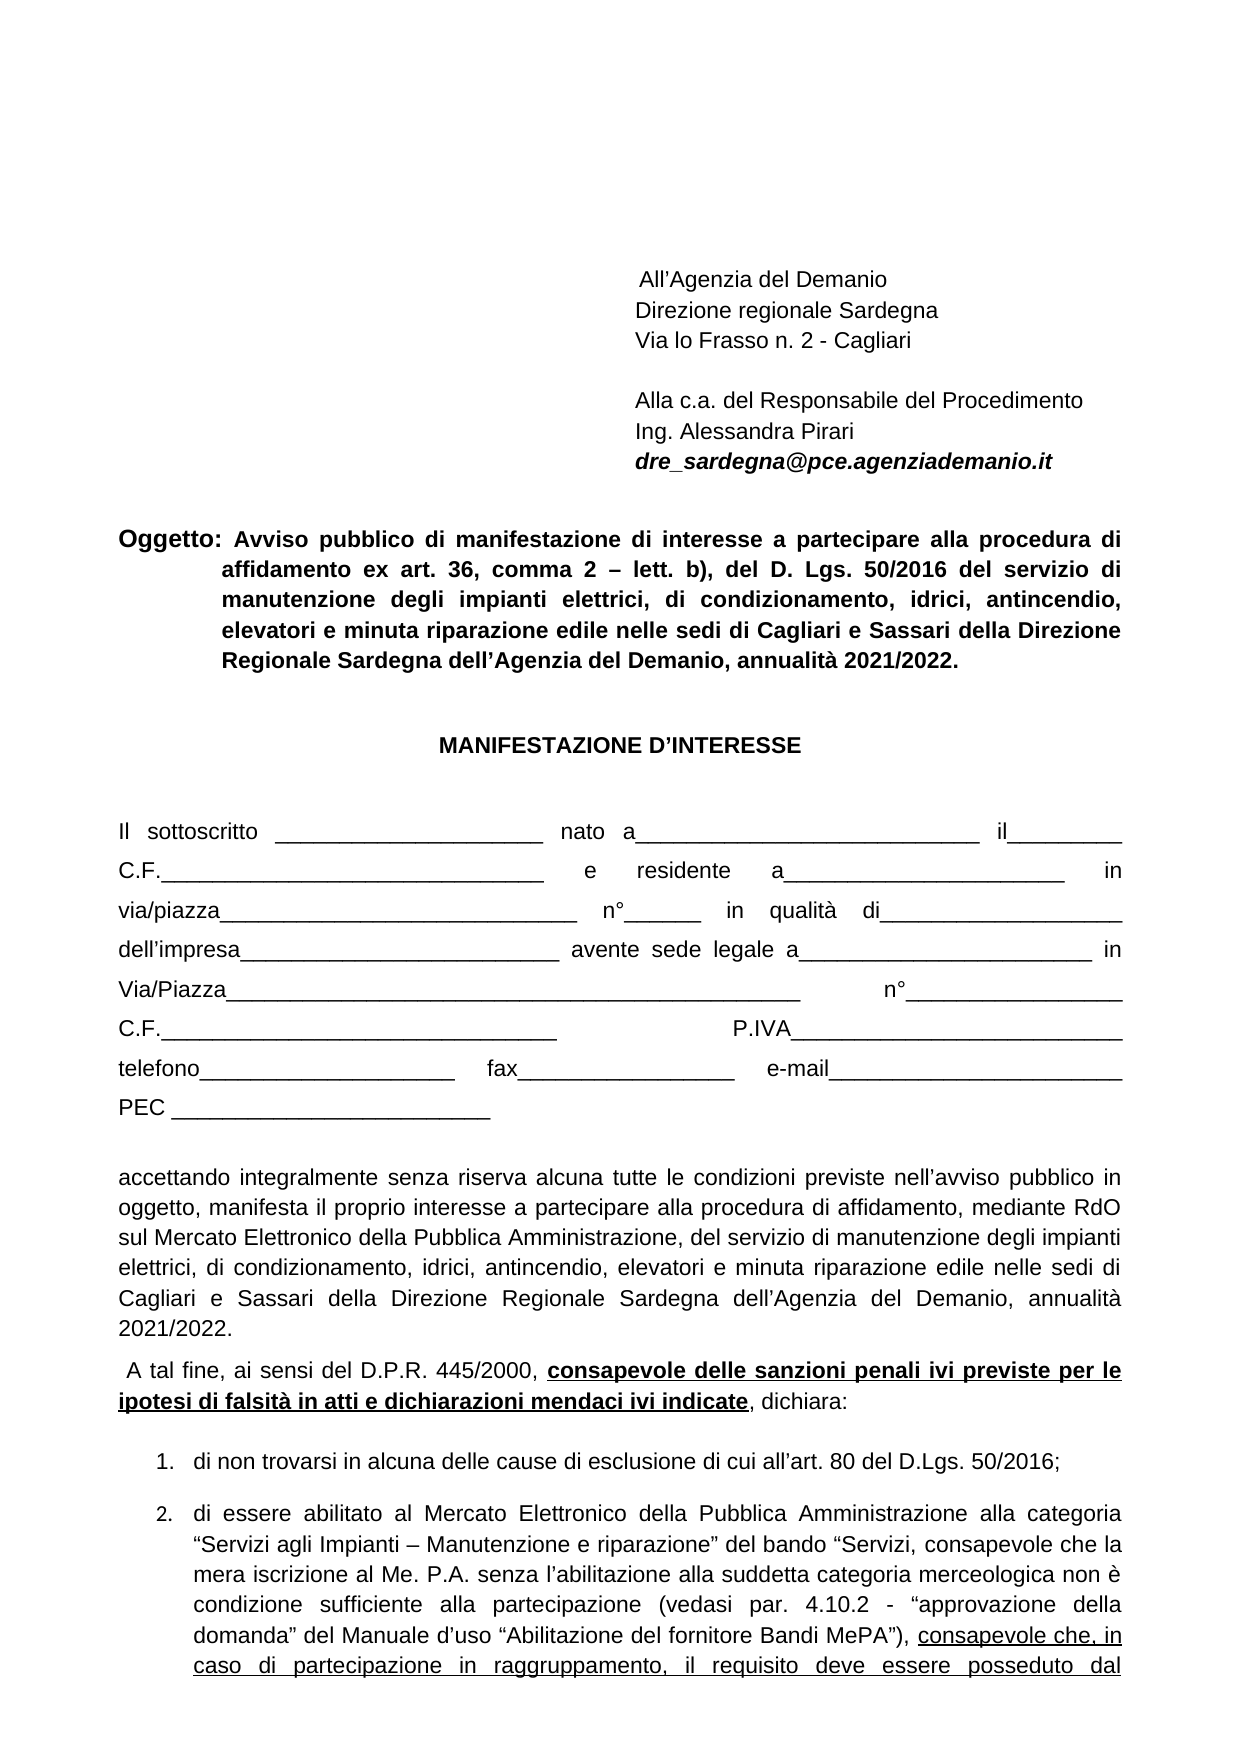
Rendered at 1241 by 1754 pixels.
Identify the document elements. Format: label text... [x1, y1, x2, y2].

text A tal fine, ai sensi del D.P.R. 445/2000, consapevole delle sanzioni penali ivi previste per le ipotesi di falsità in atti e dichiarazioni mendaci ivi indicate, dichiara: [118, 1357, 1122, 1414]
text Oggetto: Avviso pubblico di manifestazione di interesse a partecipare alla procedura di affidamento ex art. 36, comma 2 – lett. b), del D. Lgs. 50/2016 del servizio di manutenzione degli impianti elettrici, di condizionamento, idrici, antincendio, elevatori e minuta riparazione edile nelle sedi di Cagliari e Sassari della Direzione Regionale Sardegna dell’Agenzia del Demanio, annualità 2021/2022. [118, 523, 1122, 673]
text MANIFESTAZIONE D’INTERESSE [118, 732, 1122, 758]
text dre_sardegna@pce.agenziademanio.it [118, 448, 1122, 474]
text accettando integralmente senza riserva alcuna tutte le condizioni previste nell’avviso pubblico in oggetto, manifesta il proprio interesse a partecipare alla procedura di affidamento, mediante RdO sul Mercato Elettronico della Pubblica Amministrazione, del servizio di manutenzione degli impianti elettrici, di condizionamento, idrici, antincendio, elevatori e minuta riparazione edile nelle sedi di Cagliari e Sassari della Direzione Regionale Sardegna dell’Agenzia del Demanio, annualità 2021/2022. [118, 1164, 1122, 1341]
list di non trovarsi in alcuna delle cause di esclusione di cui all’art. 80 del D.Lgs. 50/2016; [156, 1448, 1122, 1474]
text Il sottoscritto _____________________ nato a___________________________ il_________ C.F.______________________________ e residente a______________________ in via/piazza____________________________ n°______ in qualità di___________________ dell’impresa_________________________ avente sede legale a_______________________ in Via/Piazza_____________________________________________ n°_________________ C.F._______________________________ P.IVA__________________________ telefono____________________ fax_________________ e-mail_______________________ PEC _________________________ [118, 818, 1122, 1120]
text Alla c.a. del Responsabile del Procedimento [118, 387, 1122, 414]
text Direzione regionale Sardegna [118, 297, 1122, 323]
list di essere abilitato al Mercato Elettronico della Pubblica Amministrazione alla categoria “Servizi agli Impianti – Manutenzione e riparazione” del bando “Servizi, consapevole che la mera iscrizione al Me. P.A. senza l’abilitazione alla suddetta categoria merceologica non è condizione sufficiente alla partecipazione (vedasi par. 4.10.2 - “approvazione della domanda” del Manuale d’uso “Abilitazione del fornitore Bandi MePA”), consapevole che, in caso di partecipazione in raggruppamento, il requisito deve essere posseduto dal [156, 1499, 1122, 1678]
text All’Agenzia del Demanio [118, 264, 1122, 292]
text Ing. Alessandra Pirari [118, 418, 1122, 444]
text Via lo Frasso n. 2 - Cagliari [118, 327, 1122, 353]
